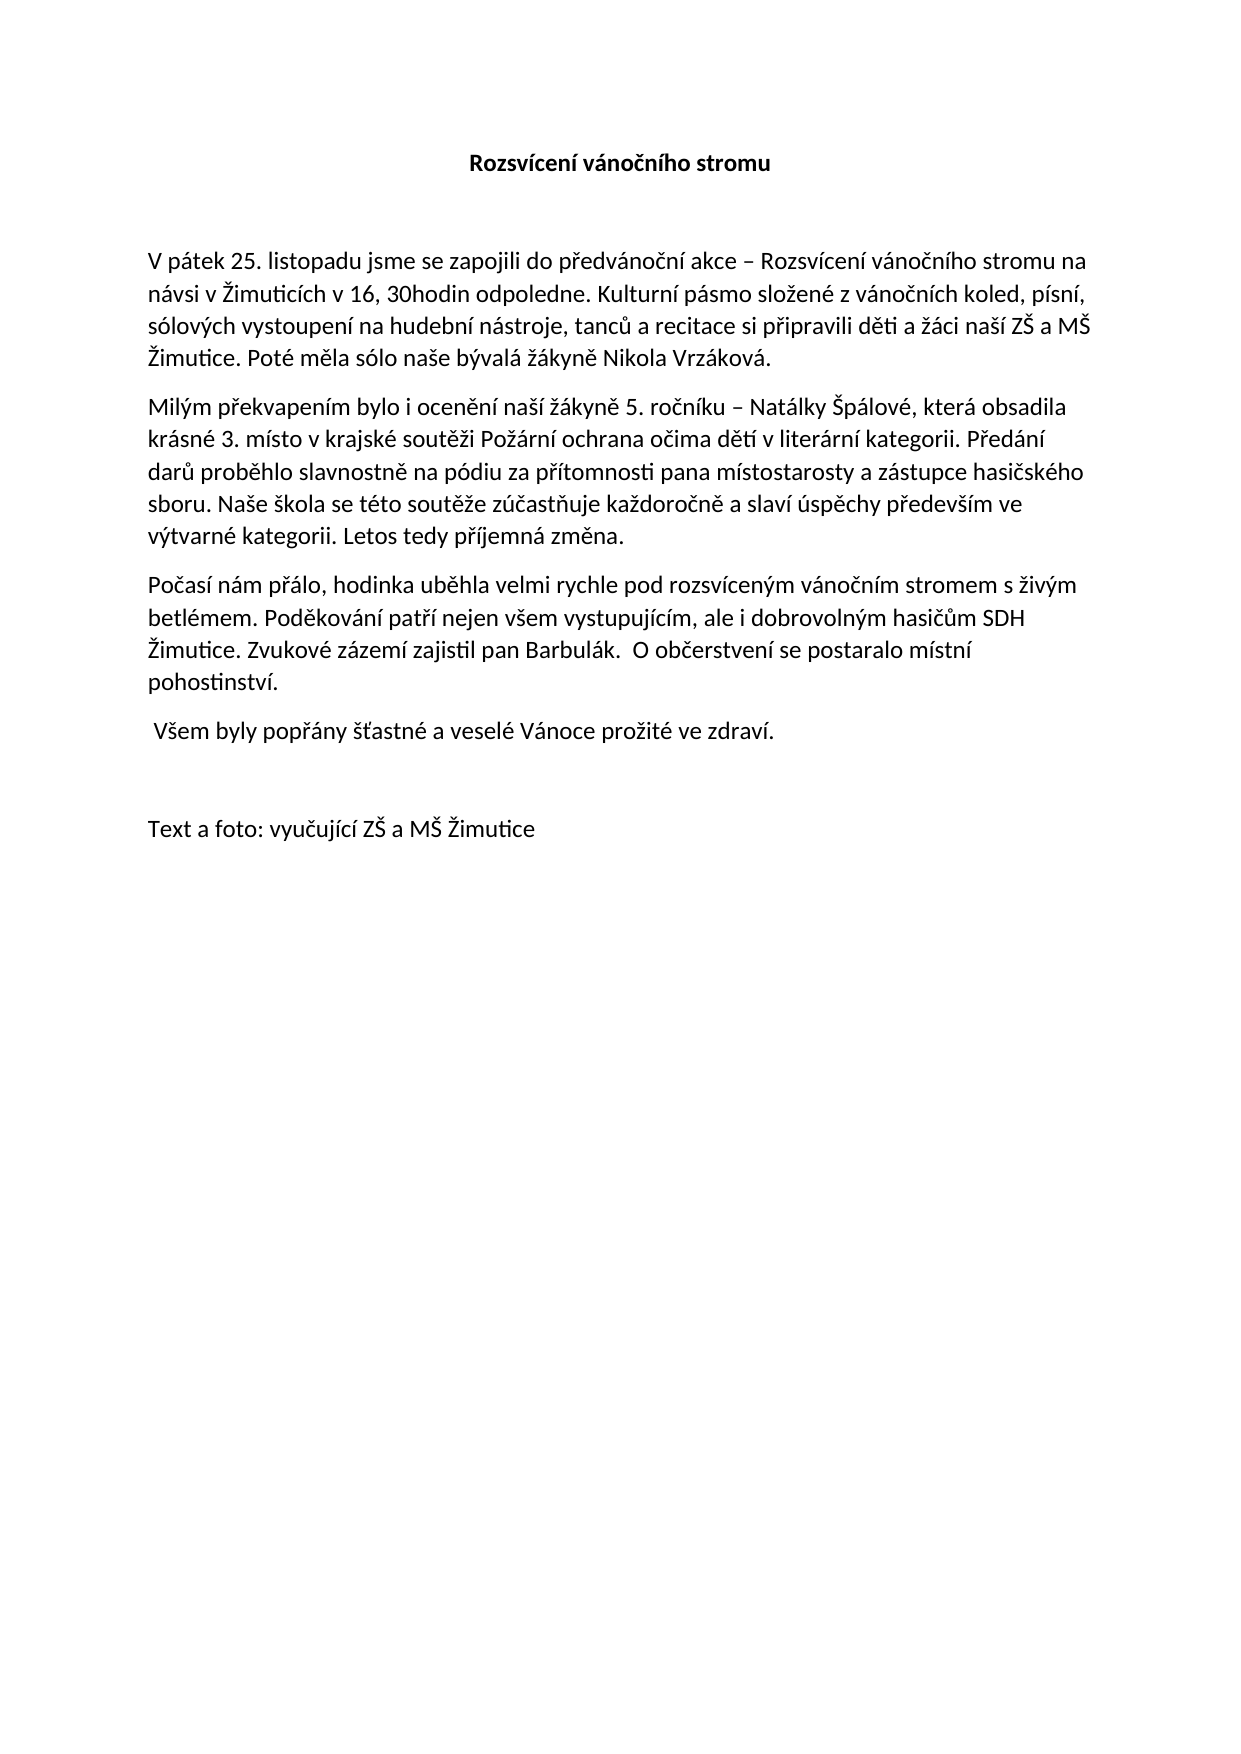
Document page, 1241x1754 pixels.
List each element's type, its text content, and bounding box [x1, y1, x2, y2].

text Milým překvapením bylo i ocenění naší žákyně 5. ročníku – Natálky Špálové, která obsadila krásné 3. místo v krajské soutěži Požární ochrana očima dětí v literární kategorii. Předání darů proběhlo slavnostně na pódiu za přítomnosti pana místostarosty a zástupce hasičského sboru. Naše škola se této soutěže zúčastňuje každoročně a slaví úspěchy především ve výtvarné kategorii. Letos tedy příjemná změna. [148, 391, 1093, 551]
text Text a foto: vyučující ZŠ a MŠ Žimutice [148, 813, 1093, 844]
text Všem byly popřány šťastné a veselé Vánoce prožité ve zdraví. [148, 715, 1093, 746]
text V pátek 25. listopadu jsme se zapojili do předvánoční akce – Rozsvícení vánočního stromu na návsi v Žimuticích v 16, 30hodin odpoledne. Kulturní pásmo složené z vánočních koled, písní, sólových vystoupení na hudební nástroje, tanců a recitace si připravili děti a žáci naší ZŠ a MŠ Žimutice. Poté měla sólo naše bývalá žákyně Nikola Vrzáková. [148, 246, 1093, 373]
text Rozsvícení vánočního stromu [148, 148, 1093, 178]
text Počasí nám přálo, hodinka uběhla velmi rychle pod rozsvíceným vánočním stromem s živým betlémem. Poděkování patří nejen všem vystupujícím, ale i dobrovolným hasičům SDH Žimutice. Zvukové zázemí zajistil pan Barbulák. O občerstvení se postaralo místní pohostinství. [148, 569, 1093, 697]
